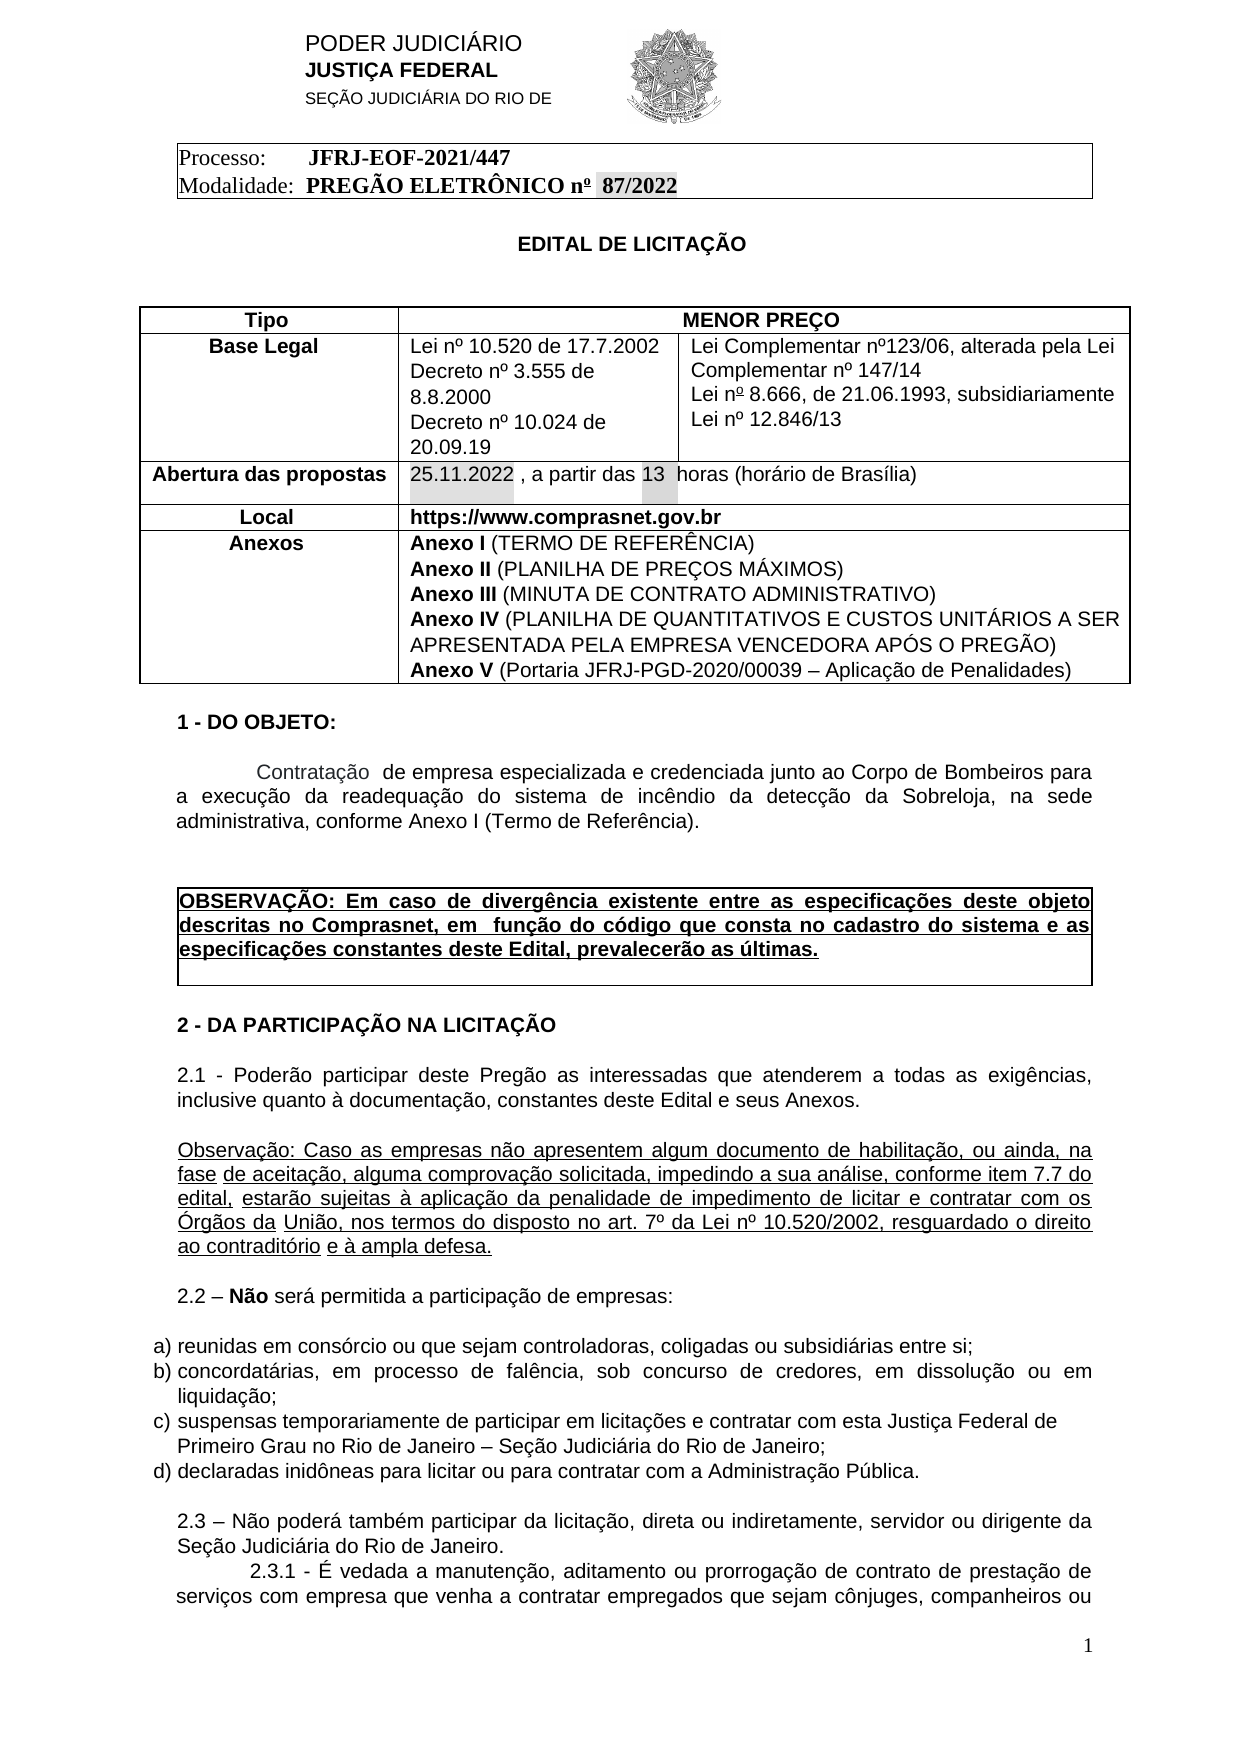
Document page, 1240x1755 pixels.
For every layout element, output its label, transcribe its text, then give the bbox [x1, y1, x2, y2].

text EDITAL DE LICITAÇÃO [177, 232, 1092, 256]
text Observação: Caso as empresas não apresentem algum documento de habilitação, ou ainda, na [177, 1138, 1093, 1159]
table_cell horas (horário de Brasília) [678, 462, 1129, 504]
list declaradas inidôneas para licitar ou para contratar com a Administração Pública. [153, 1459, 1093, 1483]
table_cell Base Legal [141, 334, 398, 461]
list suspensas temporariamente de participar em licitações e contratar com esta Justiça Federal de [153, 1409, 1093, 1433]
table_header MENOR PREÇO [399, 308, 1129, 333]
table_header Tipo [141, 308, 398, 333]
text OBSERVAÇÃO: Em caso de divergência existente entre as especificações deste objeto [179, 889, 1091, 910]
table_cell [399, 462, 410, 504]
table_cell Anexo I (TERMO DE REFERÊNCIA) Anexo II (PLANILHA DE PREÇOS MÁXIMOS) Anexo III (MINUTA DE CONTRATO ADMINISTRATIVO) Anexo IV (PLANILHA DE QUANTITATIVOS E CUSTOS UNITÁRIOS A SER APRESENTADA PELA EMPRESA VENCEDORA APÓS O PREGÃO) Anexo V (Portaria JFRJ-PGD-2020/00039 – Aplicação de Penalidades) [399, 531, 1129, 683]
table_cell , a partir das [514, 462, 642, 504]
text fase de aceitação, alguma comprovação solicitada, impedindo a sua análise, conforme item 7.7 do edital, estarão sujeitas à aplicação da penalidade de impedimento de licitar e contratar com os Órgãos da União, nos termos do disposto no art. 7º da Lei nº 10.520/2002, resguardado o direito ao contraditório e à ampla defesa. [177, 1160, 1093, 1258]
table_cell 25.11.2022 [410, 462, 514, 504]
table_cell 13 [642, 462, 678, 504]
table_cell Local [141, 505, 398, 530]
text Contratação de empresa especializada e credenciada junto ao Corpo de Bombeiros para a execução da readequação do sistema de incêndio da detecção da Sobreloja, na sede administrativa, conforme Anexo I (Termo de Referência). [176, 760, 1093, 833]
text 1 - DO OBJETO: [177, 709, 1093, 733]
table_cell Lei Complementar nº123/06, alterada pela Lei Complementar nº 147/14 Lei no 8.666, de 21.06.1993, subsidiariamente Lei nº 12.846/13 [679, 334, 1129, 461]
list reunidas em consórcio ou que sejam controladoras, coligadas ou subsidiárias entre si; [153, 1334, 1093, 1358]
list concordatárias, em processo de falência, sob concurso de credores, em dissolução ou em liquidação; [153, 1359, 1093, 1407]
text 2.1 - Poderão participar deste Pregão as interessadas que atenderem a todas as exigências, inclusive quanto à documentação, constantes deste Edital e seus Anexos. [177, 1063, 1093, 1112]
text descritas no Comprasnet, em função do código que consta no cadastro do sistema e as [179, 911, 1091, 934]
text 2.3.1 - É vedada a manutenção, aditamento ou prorrogação de contrato de prestação de serviços com empresa que venha a contratar empregados que sejam cônjuges, companheiros ou [176, 1559, 1093, 1607]
table_cell Anexos [141, 531, 398, 683]
text 2.3 – Não poderá também participar da licitação, direta ou indiretamente, servidor ou dirigente da Seção Judiciária do Rio de Janeiro. [177, 1509, 1093, 1558]
text especificações constantes deste Edital, prevalecerão as últimas. [179, 935, 1091, 961]
text Primeiro Grau no Rio de Janeiro – Seção Judiciária do Rio de Janeiro; [177, 1434, 1093, 1458]
text 2.2 – Não será permitida a participação de empresas: [177, 1283, 1093, 1307]
subtitle 2 - DA PARTICIPAÇÃO NA LICITAÇÃO [177, 1013, 1093, 1037]
table_cell Abertura das propostas [141, 462, 398, 504]
table_cell https://www.comprasnet.gov.br [399, 505, 1129, 530]
table_cell Lei nº 10.520 de 17.7.2002 Decreto nº 3.555 de 8.8.2000 Decreto nº 10.024 de 20.09.19 [399, 334, 678, 461]
